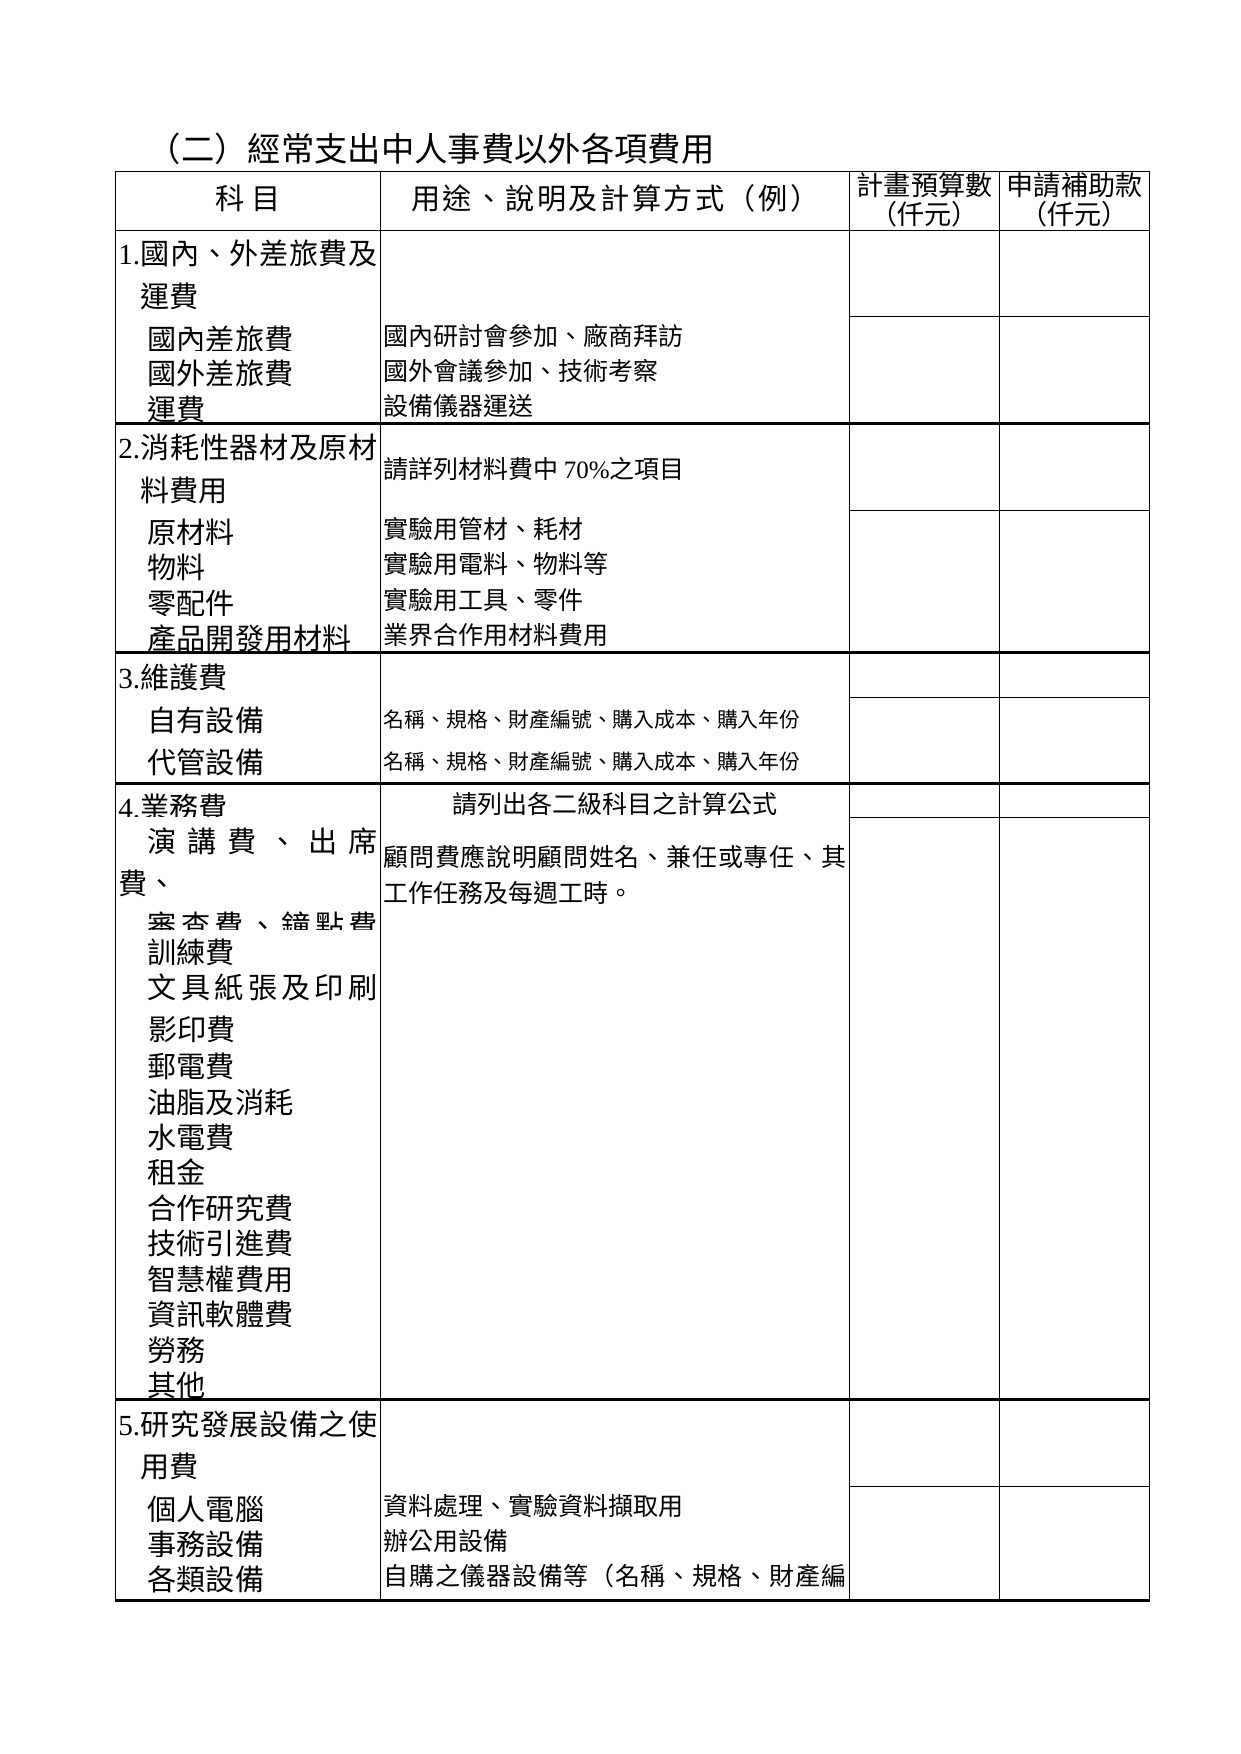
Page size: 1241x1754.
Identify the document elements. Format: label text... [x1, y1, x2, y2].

table_cell 個人電腦 [116, 1486, 380, 1521]
table_cell [850, 580, 999, 616]
table_cell [850, 1363, 999, 1398]
table_cell 零配件 [116, 580, 380, 616]
table_header 計畫預算數 （仟元） [850, 172, 999, 230]
table_cell [1000, 1557, 1149, 1599]
table_cell [1000, 698, 1149, 739]
table_cell [1000, 785, 1149, 817]
table_cell 資料處理、實驗資料擷取用 [381, 1486, 849, 1521]
table_cell [381, 965, 849, 1044]
table_cell [381, 1150, 849, 1186]
table_cell 事務設備 [116, 1521, 380, 1557]
table_cell [1000, 929, 1149, 965]
table_cell [1000, 545, 1149, 580]
table_cell 請詳列材料費中70%之項目 [381, 425, 849, 509]
table_cell [850, 386, 999, 422]
table_cell [850, 785, 999, 817]
table_cell 1.國內、外差旅費及運費 [116, 231, 380, 316]
table_cell [381, 929, 849, 965]
table_cell [1000, 511, 1149, 545]
table_cell [1000, 1186, 1149, 1221]
table_cell 2.消耗性器材及原材料費用 [116, 425, 380, 509]
table_cell 郵電費 [116, 1044, 380, 1079]
table_cell 國外差旅費 [116, 351, 380, 386]
table_cell 4.業務費 [116, 785, 380, 817]
table_cell [850, 929, 999, 965]
table_cell 自購之儀器設備等（名稱、規格、財產編 [381, 1557, 849, 1599]
table_cell [1000, 317, 1149, 351]
table_cell 勞務 [116, 1327, 380, 1363]
table_cell [1000, 231, 1149, 316]
table_cell 水電費 [116, 1115, 380, 1150]
table_cell [381, 231, 849, 316]
table_cell [850, 351, 999, 386]
table_cell [1000, 1401, 1149, 1486]
table_cell [1000, 1044, 1149, 1079]
table_cell [850, 545, 999, 580]
table_cell [1000, 616, 1149, 651]
table_cell 辦公用設備 [381, 1521, 849, 1557]
table_cell [1000, 386, 1149, 422]
table_cell 實驗用管材、耗材 [381, 510, 849, 545]
table_cell [850, 1401, 999, 1486]
table_cell [850, 1487, 999, 1521]
table_cell 國內研討會參加、廠商拜訪 [381, 316, 849, 351]
table_cell [1000, 1256, 1149, 1292]
table_cell [850, 1044, 999, 1079]
table_cell 國內差旅費 [116, 316, 380, 351]
table_cell 租金 [116, 1150, 380, 1186]
table_cell [850, 739, 999, 782]
table_cell [1000, 1079, 1149, 1115]
table_cell 名稱、規格、財產編號、購入成本、購入年份 [381, 697, 849, 739]
table_cell [1000, 654, 1149, 697]
table_cell [1000, 425, 1149, 509]
table_cell 訓練費 [116, 929, 380, 965]
table_cell 技術引進費 [116, 1221, 380, 1256]
table_cell [381, 1292, 849, 1327]
table_cell [381, 1327, 849, 1363]
table_cell [850, 654, 999, 697]
table_cell [1000, 1521, 1149, 1557]
table_cell [1000, 351, 1149, 386]
table_cell [850, 1115, 999, 1150]
table_cell [1000, 1292, 1149, 1327]
table_header 申請補助款（仟元） [1000, 172, 1149, 230]
table_cell [381, 654, 849, 697]
table_cell 原材料 [116, 510, 380, 545]
table_cell 智慧權費用 [116, 1256, 380, 1292]
table_cell [850, 818, 999, 929]
table_cell [381, 1256, 849, 1292]
table_cell 實驗用電料、物料等 [381, 545, 849, 580]
table_cell [1000, 1487, 1149, 1521]
table_cell 名稱、規格、財產編號、購入成本、購入年份 [381, 739, 849, 782]
table_cell [850, 1221, 999, 1256]
table_cell [381, 1401, 849, 1486]
table_cell [850, 1256, 999, 1292]
table_cell 文具紙張及印刷影印費 [116, 965, 380, 1044]
table_cell 業界合作用材料費用 [381, 616, 849, 651]
table_cell [850, 1150, 999, 1186]
table_cell 3.維護費 [116, 654, 380, 697]
table_cell [1000, 1327, 1149, 1363]
table_cell [381, 1363, 849, 1398]
table_cell [850, 511, 999, 545]
table_cell 物料 [116, 545, 380, 580]
table_cell [381, 1079, 849, 1115]
table_cell [850, 317, 999, 351]
table_cell 其他 [116, 1363, 380, 1398]
table_cell 各類設備 [116, 1557, 380, 1599]
table_cell [850, 1186, 999, 1221]
table_cell [850, 698, 999, 739]
table_cell [381, 1044, 849, 1079]
table_cell [1000, 1363, 1149, 1398]
table_cell 國外會議參加、技術考察 [381, 351, 849, 386]
table_cell [850, 965, 999, 1044]
table_cell 顧問費應說明顧問姓名、兼任或專任、其工作任務及每週工時。 [381, 817, 849, 929]
table_cell [381, 1221, 849, 1256]
table_cell 資訊軟體費 [116, 1292, 380, 1327]
table_cell [381, 1186, 849, 1221]
table_cell 合作研究費 [116, 1186, 380, 1221]
table_cell [381, 1115, 849, 1150]
table_cell [850, 425, 999, 509]
table_header 科目 [116, 172, 380, 230]
table_cell [1000, 739, 1149, 782]
table_cell 演講費、出席費、 審查費、鐘點費及 顧問費等 [116, 817, 380, 929]
table_cell [850, 1521, 999, 1557]
table_cell [850, 1079, 999, 1115]
table_cell [850, 616, 999, 651]
table_cell [1000, 1221, 1149, 1256]
table_cell [1000, 1115, 1149, 1150]
table_cell [850, 231, 999, 316]
table_cell [1000, 580, 1149, 616]
table_cell 產品開發用材料 [116, 616, 380, 651]
table_cell 運費 [116, 386, 380, 422]
table_header 用途、說明及計算方式（例） [381, 172, 849, 230]
table_cell 自有設備 [116, 697, 380, 739]
table_cell [1000, 965, 1149, 1044]
table_cell [1000, 1150, 1149, 1186]
table_cell 設備儀器運送 [381, 386, 849, 422]
table_cell [1000, 818, 1149, 929]
table_cell 請列出各二級科目之計算公式 [381, 785, 849, 817]
table_cell 實驗用工具、零件 [381, 580, 849, 616]
table_cell [850, 1292, 999, 1327]
text （二）經常支出中人事費以外各項費用 [148, 122, 1122, 171]
table_cell 油脂及消耗 [116, 1079, 380, 1115]
table_cell [850, 1557, 999, 1599]
table_cell 5.研究發展設備之使用費 [116, 1401, 380, 1486]
table_cell 代管設備 [116, 739, 380, 782]
table_cell [850, 1327, 999, 1363]
